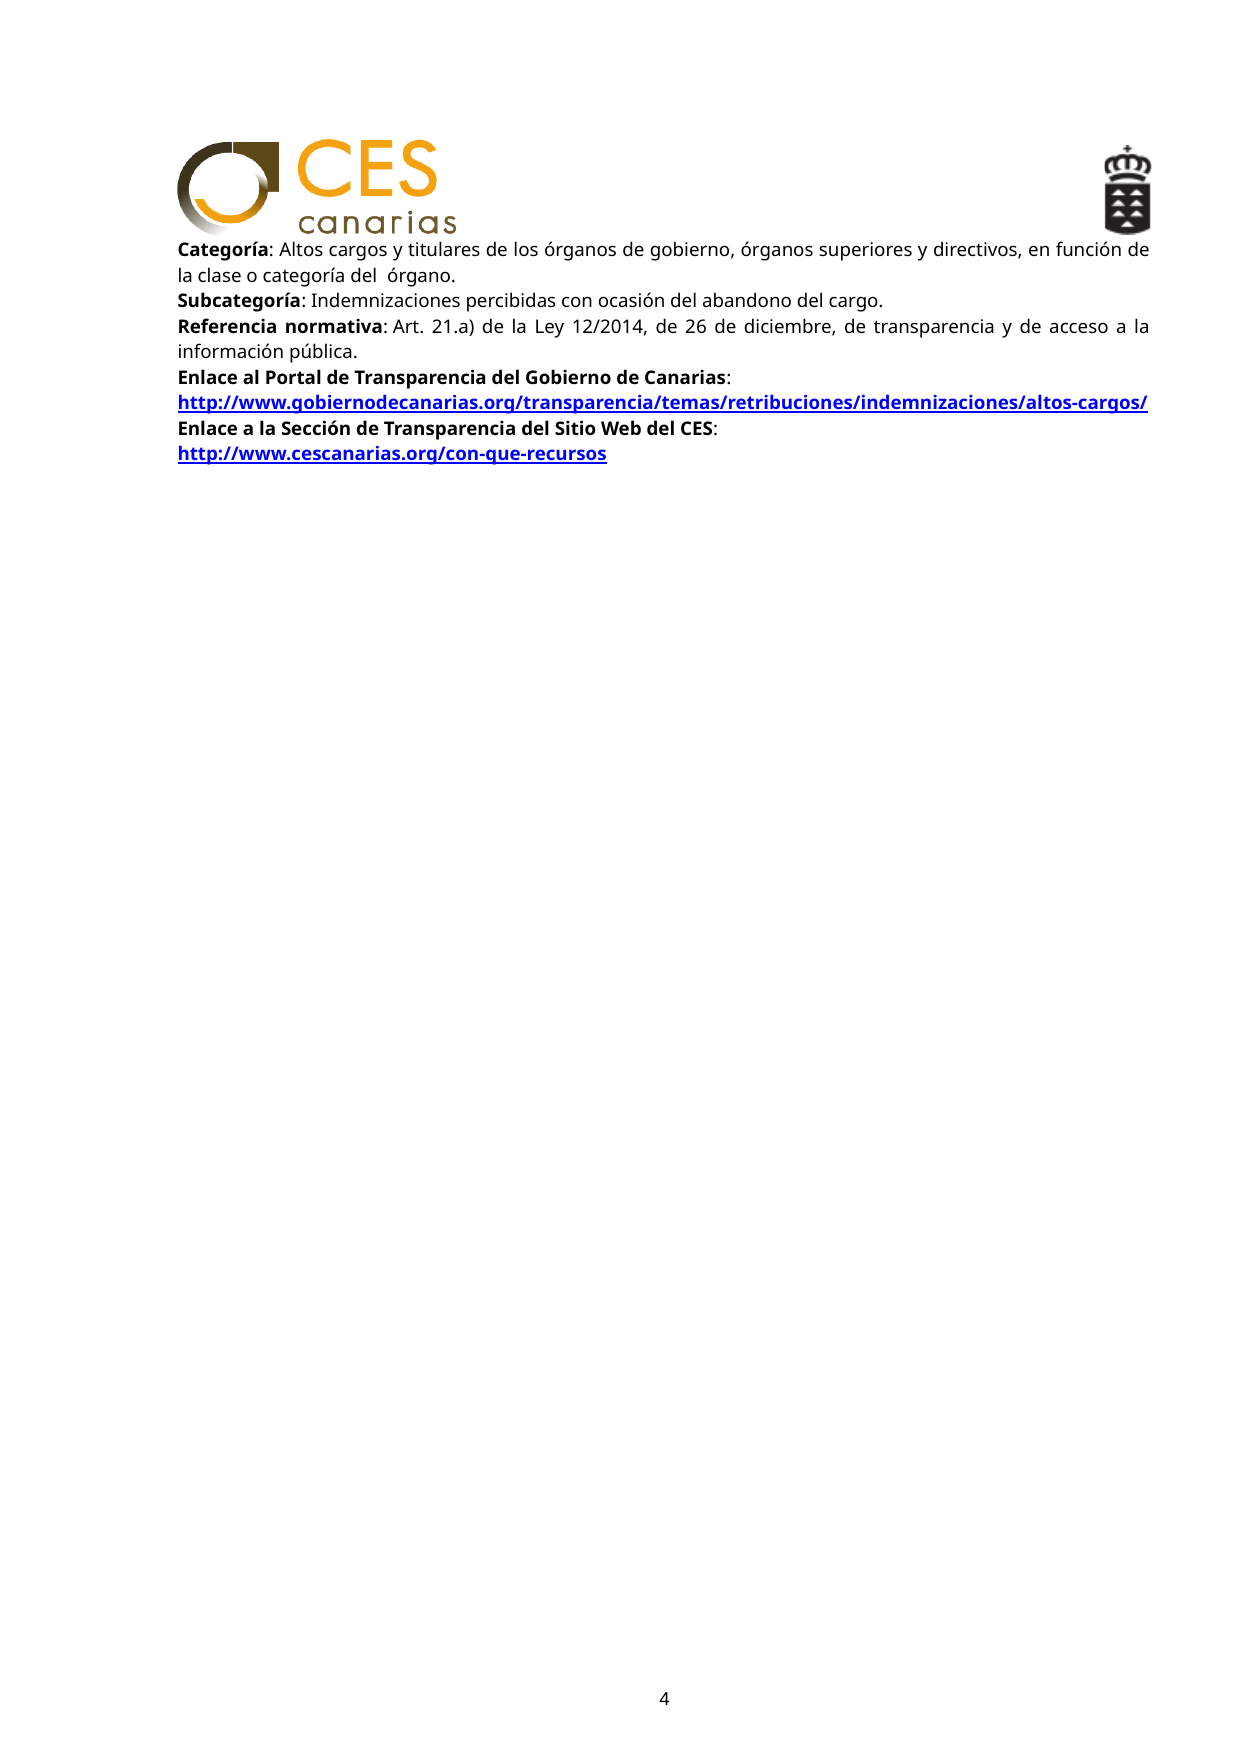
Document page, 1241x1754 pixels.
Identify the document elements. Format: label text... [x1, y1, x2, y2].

text http://www.gobiernodecanarias.org/transparencia/temas/retribuciones/indemnizaciones/altos-cargos/ [177, 389, 1152, 415]
text Enlace al Portal de Transparencia del Gobierno de Canarias: [177, 364, 1152, 389]
picture [177, 139, 456, 237]
text Subcategoría: Indemnizaciones percibidas con ocasión del abandono del cargo. [177, 287, 1152, 313]
text Categoría: Altos cargos y titulares de los órganos de gobierno, órganos superiores y directivos, en función de la clase o categoría del órgano. [177, 236, 1152, 287]
text Enlace a la Sección de Transparencia del Sitio Web del CES: [177, 415, 1152, 441]
text http://www.cescanarias.org/con-que-recursos [177, 441, 1152, 466]
text Referencia normativa: Art. 21.a) de la Ley 12/2014, de 26 de diciembre, de transparencia y de acceso a la información pública. [177, 313, 1152, 364]
picture [1104, 145, 1152, 235]
